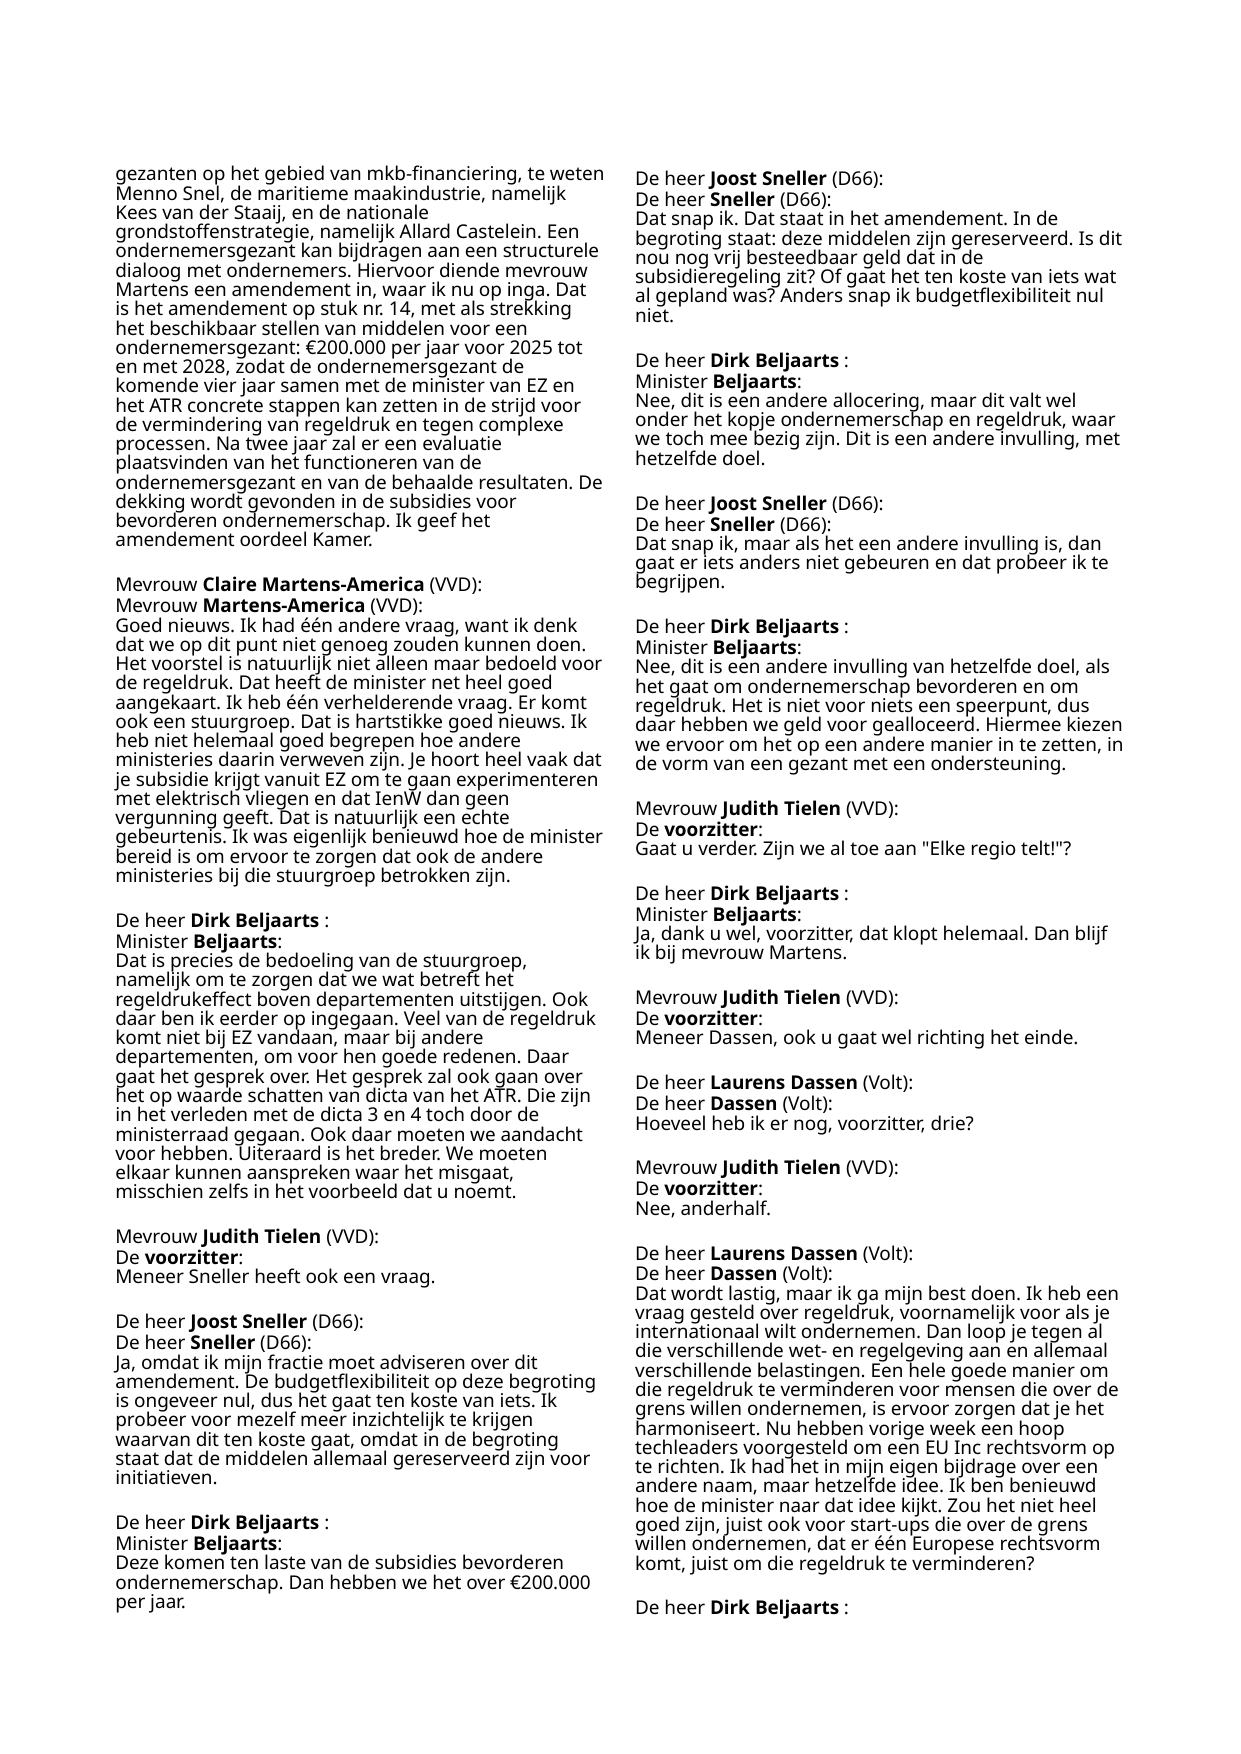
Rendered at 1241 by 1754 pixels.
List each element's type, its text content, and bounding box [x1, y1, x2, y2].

text Mevrouw Claire Martens-America (VVD): [115, 572, 605, 597]
text Dat wordt lastig, maar ik ga mijn best doen. Ik heb een vraag gesteld over regeldruk, voornamelijk voor als je internationaal wilt ondernemen. Dan loop je tegen al die verschillende wet- en regelgeving aan en allemaal verschillende belastingen. Een hele goede manier om die regeldruk te verminderen voor mensen die over de grens willen ondernemen, is ervoor zorgen dat je het harmoniseert. Nu hebben vorige week een hoop techleaders voorgesteld om een EU Inc rechtsvorm op te richten. Ik had het in mijn eigen bijdrage over een andere naam, maar hetzelfde idee. Ik ben benieuwd hoe de minister naar dat idee kijkt. Zou het niet heel goed zijn, juist ook voor start-ups die over de grens willen ondernemen, dat er één Europese rechtsvorm komt, juist om die regeldruk te verminderen? [635, 1285, 1125, 1574]
text Nee, dit is een andere allocering, maar dit valt wel onder het kopje ondernemerschap en regeldruk, waar we toch mee bezig zijn. Dit is een andere invulling, met hetzelfde doel. [635, 392, 1125, 469]
text De heer Sneller (D66): [115, 1334, 605, 1354]
text Minister Beljaarts: [115, 1535, 605, 1554]
text De heer Dirk Beljaarts : [635, 613, 1125, 639]
text De heer Laurens Dassen (Volt): [635, 1240, 1125, 1265]
text De heer Laurens Dassen (Volt): [635, 1069, 1125, 1095]
text De heer Dirk Beljaarts : [115, 907, 605, 933]
text Mevrouw Judith Tielen (VVD): [635, 795, 1125, 821]
text Goed nieuws. Ik had één andere vraag, want ik denk dat we op dit punt niet genoeg zouden kunnen doen. Het voorstel is natuurlijk niet alleen maar bedoeld voor de regeldruk. Dat heeft de minister net heel goed aangekaart. Ik heb één verhelderende vraag. Er komt ook een stuurgroep. Dat is hartstikke goed nieuws. Ik heb niet helemaal goed begrepen hoe andere ministeries daarin verweven zijn. Je hoort heel vaak dat je subsidie krijgt vanuit EZ om te gaan experimenteren met elektrisch vliegen en dat IenW dan geen vergunning geeft. Dat is natuurlijk een echte gebeurtenis. Ik was eigenlijk benieuwd hoe de minister bereid is om ervoor te zorgen dat ook de andere ministeries bij die stuurgroep betrokken zijn. [115, 617, 605, 886]
text De heer Dirk Beljaarts : [635, 347, 1125, 373]
text Deze komen ten laste van de subsidies bevorderen ondernemerschap. Dan hebben we het over €200.000 per jaar. [115, 1554, 605, 1612]
text Minister Beljaarts: [635, 639, 1125, 658]
text De heer Joost Sneller (D66): [635, 490, 1125, 516]
text gezanten op het gebied van mkb-financiering, te weten Menno Snel, de maritieme maakindustrie, namelijk Kees van der Staaij, en de nationale grondstoffenstrategie, namelijk Allard Castelein. Een ondernemersgezant kan bijdragen aan een structurele dialoog met ondernemers. Hiervoor diende mevrouw Martens een amendement in, waar ik nu op inga. Dat is het amendement op stuk nr. 14, met als strekking het beschikbaar stellen van middelen voor een ondernemersgezant: €200.000 per jaar voor 2025 tot en met 2028, zodat de ondernemersgezant de komende vier jaar samen met de minister van EZ en het ATR concrete stappen kan zetten in de strijd voor de vermindering van regeldruk en tegen complexe processen. Na twee jaar zal er een evaluatie plaatsvinden van het functioneren van de ondernemersgezant en van de behaalde resultaten. De dekking wordt gevonden in de subsidies voor bevorderen ondernemerschap. Ik geef het amendement oordeel Kamer. [115, 165, 605, 551]
text De heer Sneller (D66): [635, 191, 1125, 210]
text De heer Dirk Beljaarts : [635, 1594, 1125, 1620]
text De heer Dirk Beljaarts : [115, 1509, 605, 1535]
text De heer Joost Sneller (D66): [635, 165, 1125, 191]
text Minister Beljaarts: [115, 933, 605, 952]
text Ja, omdat ik mijn fractie moet adviseren over dit amendement. De budgetflexibiliteit op deze begroting is ongeveer nul, dus het gaat ten koste van iets. Ik probeer voor mezelf meer inzichtelijk te krijgen waarvan dit ten koste gaat, omdat in de begroting staat dat de middelen allemaal gereserveerd zijn voor initiatieven. [115, 1354, 605, 1488]
text Dat snap ik, maar als het een andere invulling is, dan gaat er iets anders niet gebeuren en dat probeer ik te begrijpen. [635, 535, 1125, 593]
text Meneer Sneller heeft ook een vraag. [115, 1268, 605, 1288]
text Meneer Dassen, ook u gaat wel richting het einde. [635, 1029, 1125, 1049]
text De heer Dassen (Volt): [635, 1265, 1125, 1285]
text Dat snap ik. Dat staat in het amendement. In de begroting staat: deze middelen zijn gereserveerd. Is dit nou nog vrij besteedbaar geld dat in de subsidieregeling zit? Of gaat het ten koste van iets wat al gepland was? Anders snap ik budgetflexibiliteit nul niet. [635, 210, 1125, 326]
text Hoeveel heb ik er nog, voorzitter, drie? [635, 1114, 1125, 1134]
text Dat is precies de bedoeling van de stuurgroep, namelijk om te zorgen dat we wat betreft het regeldrukeffect boven departementen uitstijgen. Ook daar ben ik eerder op ingegaan. Veel van de regeldruk komt niet bij EZ vandaan, maar bij andere departementen, om voor hen goede redenen. Daar gaat het gesprek over. Het gesprek zal ook gaan over het op waarde schatten van dicta van het ATR. Die zijn in het verleden met de dicta 3 en 4 toch door de ministerraad gegaan. Ook daar moeten we aandacht voor hebben. Uiteraard is het breder. We moeten elkaar kunnen aanspreken waar het misgaat, misschien zelfs in het voorbeeld dat u noemt. [115, 952, 605, 1203]
text Gaat u verder. Zijn we al toe aan "Elke regio telt!"? [635, 840, 1125, 859]
text Nee, dit is een andere invulling van hetzelfde doel, als het gaat om ondernemerschap bevorderen en om regeldruk. Het is niet voor niets een speerpunt, dus daar hebben we geld voor gealloceerd. Hiermee kiezen we ervoor om het op een andere manier in te zetten, in de vorm van een gezant met een ondersteuning. [635, 658, 1125, 774]
text Mevrouw Judith Tielen (VVD): [635, 984, 1125, 1010]
text Mevrouw Judith Tielen (VVD): [635, 1154, 1125, 1180]
text Mevrouw Judith Tielen (VVD): [115, 1223, 605, 1249]
text Ja, dank u wel, voorzitter, dat klopt helemaal. Dan blijf ik bij mevrouw Martens. [635, 925, 1125, 963]
text Nee, anderhalf. [635, 1199, 1125, 1219]
text De heer Joost Sneller (D66): [115, 1309, 605, 1334]
text De heer Dassen (Volt): [635, 1095, 1125, 1114]
text De voorzitter: [115, 1249, 605, 1268]
text De heer Sneller (D66): [635, 516, 1125, 535]
text Mevrouw Martens-America (VVD): [115, 597, 605, 617]
text Minister Beljaarts: [635, 906, 1125, 925]
text De voorzitter: [635, 1010, 1125, 1029]
text De voorzitter: [635, 821, 1125, 840]
text Minister Beljaarts: [635, 373, 1125, 392]
text De voorzitter: [635, 1180, 1125, 1199]
text De heer Dirk Beljaarts : [635, 880, 1125, 906]
